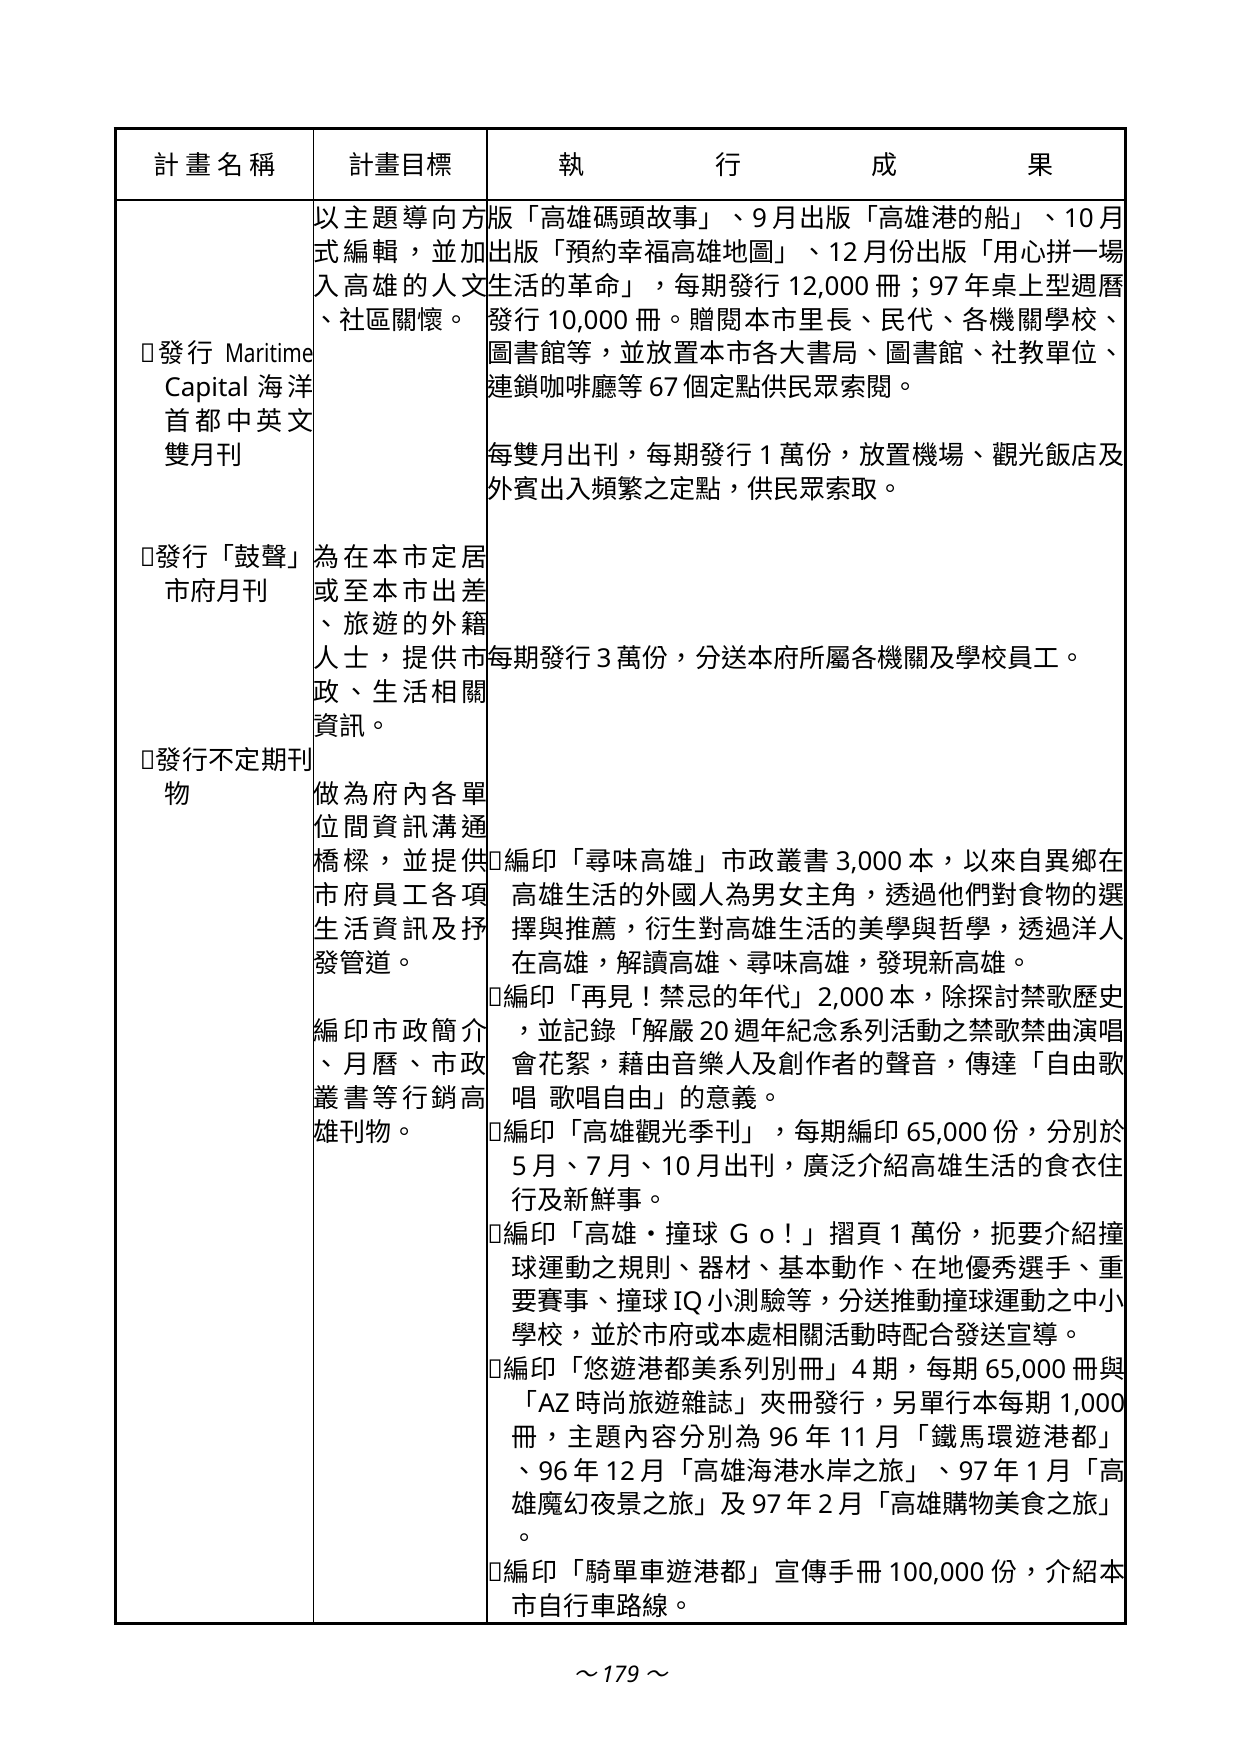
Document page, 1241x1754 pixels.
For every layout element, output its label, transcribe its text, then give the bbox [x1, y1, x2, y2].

table_cell 版「高雄碼頭故事」、9月出版「高雄港的船」、10月出版「預約幸福高雄地圖」、12月份出版「用心拼一場生活的革命」，每期發行12,000冊；97年桌上型週曆發行10,000冊。贈閱本市里長、民代、各機關學校、圖書館等，並放置本市各大書局、圖書館、社教單位、連鎖咖啡廳等67個定點供民眾索閱。 每雙月出刊，每期發行1萬份，放置機場、觀光飯店及外賓出入頻繁之定點，供民眾索取。 每期發行3萬份，分送本府所屬各機關及學校員工。 編印「尋味高雄」市政叢書3,000本，以來自異鄉在高雄生活的外國人為男女主角，透過他們對食物的選擇與推薦，衍生對高雄生活的美學與哲學，透過洋人在高雄，解讀高雄、尋味高雄，發現新高雄。 編印「再見！禁忌的年代」2,000本，除探討禁歌歷史，並記錄「解嚴20週年紀念系列活動之禁歌禁曲演唱會花絮，藉由音樂人及創作者的聲音，傳達「自由歌唱 歌唱自由」的意義。 編印「高雄觀光季刊」，每期編印65,000份，分別於5月、7月、10月出刊，廣泛介紹高雄生活的食衣住行及新鮮事。 編印「高雄‧撞球 Ｇo！」摺頁1萬份，扼要介紹撞球運動之規則、器材、基本動作、在地優秀選手、重要賽事、撞球IQ小測驗等，分送推動撞球運動之中小學校，並於市府或本處相關活動時配合發送宣導。 編印「悠遊港都美系列別冊」4期，每期65,000冊與「AZ時尚旅遊雜誌」夾冊發行，另單行本每期1,000冊，主題內容分別為96年11月「鐵馬環遊港都」、96年12月「高雄海港水岸之旅」、97年1月「高雄魔幻夜景之旅」及97年2月「高雄購物美食之旅」。 編印「騎單車遊港都」宣傳手冊100,000份，介紹本市自行車路線。 [488, 201, 1124, 1622]
table_header 計 畫 名 稱 [117, 130, 313, 199]
table_cell 發行 Maritime Capital海洋首都中英文雙月刊 發行「鼓聲」市府月刊 發行不定期刊物 [117, 201, 313, 1622]
table_header 執 行 成 果 [488, 130, 1124, 199]
table_header 計畫目標 [314, 130, 486, 199]
table_cell 以主題導向方式編輯，並加入高雄的人文、社區關懷。 為在本市定居或至本市出差、旅遊的外籍人士，提供市政、生活相關資訊。 做為府內各單位間資訊溝通橋樑，並提供市府員工各項生活資訊及抒發管道。 編印市政簡介、月曆、市政叢書等行銷高雄刊物。 [314, 201, 486, 1622]
